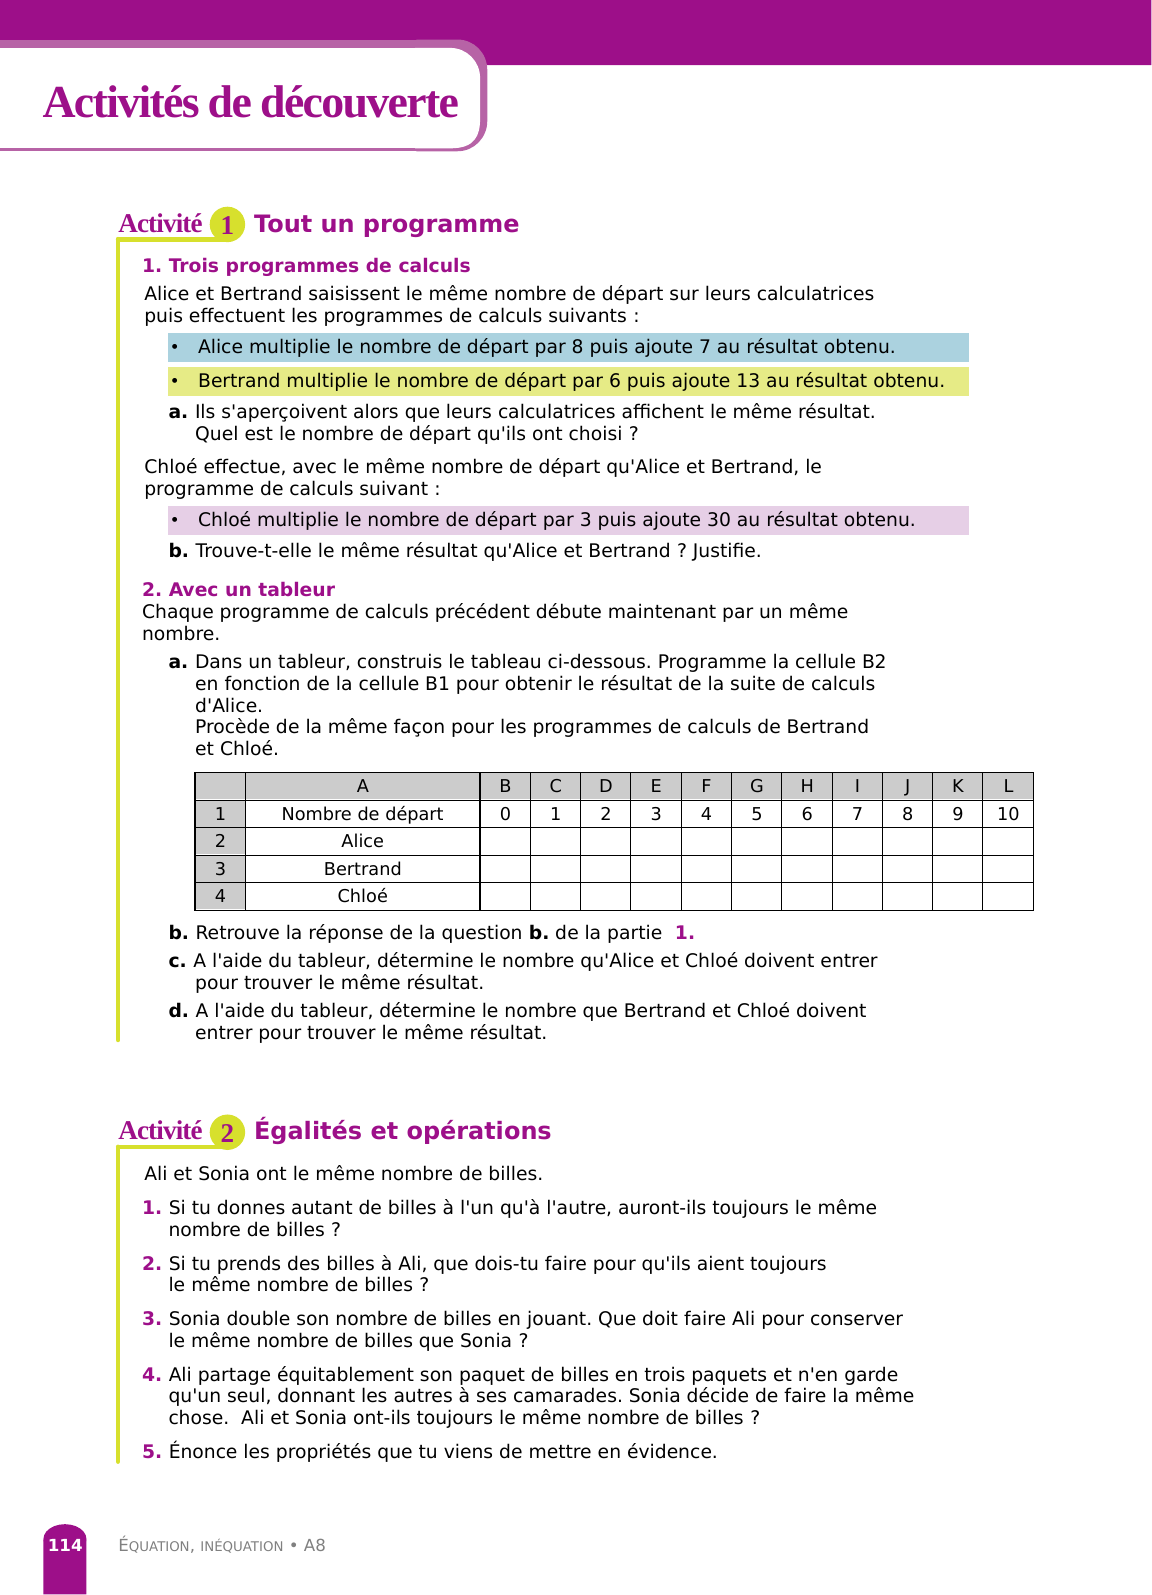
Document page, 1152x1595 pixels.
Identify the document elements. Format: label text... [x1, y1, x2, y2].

table_cell [933, 828, 982, 854]
list Chloé multiplie le nombre de départ par 3 puis ajoute 30 au résultat obtenu. [169, 507, 968, 534]
table_cell Bertrand [246, 856, 479, 882]
table_header B [481, 773, 530, 799]
table_header J [883, 773, 932, 799]
list Alice multiplie le nombre de départ par 8 puis ajoute 7 au résultat obtenu. [169, 334, 968, 361]
table_cell [983, 883, 1033, 909]
table_cell [481, 856, 530, 882]
table_cell [732, 828, 781, 854]
table_cell [732, 883, 781, 909]
table_cell [883, 883, 932, 909]
table_cell 2 [581, 801, 630, 827]
table_cell 10 [983, 801, 1033, 827]
table_header G [732, 773, 781, 799]
list Bertrand multiplie le nombre de départ par 6 puis ajoute 13 au résultat obtenu. [169, 368, 968, 395]
list Si tu prends des billes à Ali, que dois-tu faire pour qu'ils aient toujours le même nombre de billes ? [142, 1252, 915, 1296]
table_cell 2 [196, 828, 245, 854]
table_cell [631, 883, 681, 909]
list Dans un tableur, construis le tableau ci-dessous. Programme la cellule B2 en fonction de la cellule B1 pour obtenir le résultat de la suite de calculs d'Alice. Procède de la même façon pour les programmes de calculs de Bertrand et Chloé. [168, 651, 915, 760]
table_header K [933, 773, 982, 799]
table_header I [833, 773, 882, 799]
table_cell [933, 883, 982, 909]
table_cell [833, 828, 882, 854]
text Activité [118, 1114, 223, 1145]
table_cell [782, 828, 832, 854]
table_cell [682, 828, 731, 854]
list Avec un tableur [142, 579, 915, 601]
list Énonce les propriétés que tu viens de mettre en évidence. [142, 1441, 915, 1463]
table_cell 7 [833, 801, 882, 827]
table_cell [531, 883, 580, 909]
list Ils s'aperçoivent alors que leurs calculatrices affichent le même résultat. Quel est le nombre de départ qu'ils ont choisi ? [168, 401, 1033, 444]
table_cell [983, 828, 1033, 854]
table_cell 6 [782, 801, 832, 827]
table_cell 4 [196, 883, 245, 909]
table_cell 4 [682, 801, 731, 827]
table_cell 1 [531, 801, 580, 827]
list Retrouve la réponse de la question b. de la partie 1. [168, 922, 915, 944]
table_cell [531, 856, 580, 882]
table_cell [782, 856, 832, 882]
text Chaque programme de calculs précédent débute maintenant par un même nombre. [142, 601, 915, 645]
table_header D [581, 773, 630, 799]
table_cell Chloé [246, 883, 479, 909]
table_cell 3 [196, 856, 245, 882]
table_header H [782, 773, 832, 799]
list A l'aide du tableur, détermine le nombre que Bertrand et Chloé doivent entrer pour trouver le même résultat. [168, 1000, 915, 1044]
table_cell Nombre de départ [246, 801, 479, 827]
list Chloé effectue, avec le même nombre de départ qu'Alice et Bertrand, le programme de calculs suivant : [142, 456, 915, 500]
table_cell [581, 856, 630, 882]
table_cell [883, 856, 932, 882]
table_header C [531, 773, 580, 799]
table_cell 3 [631, 801, 681, 827]
table_cell [883, 828, 932, 854]
table_cell Alice [246, 828, 479, 854]
table_cell [682, 883, 731, 909]
list Si tu donnes autant de billes à l'un qu'à l'autre, auront-ils toujours le même nombre de billes ? [142, 1197, 915, 1241]
table_cell 0 [481, 801, 530, 827]
text Égalités et opérations [232, 1114, 1033, 1146]
table_cell [531, 828, 580, 854]
list Alice et Bertrand saisissent le même nombre de départ sur leurs calculatrices puis effectuent les programmes de calculs suivants : [142, 283, 915, 327]
table_cell [481, 883, 530, 909]
table_cell [732, 856, 781, 882]
text Activité [118, 207, 221, 237]
table_header [196, 773, 245, 799]
table_cell [833, 883, 882, 909]
table_cell [581, 883, 630, 909]
table_cell 8 [883, 801, 932, 827]
table_cell 1 [196, 801, 245, 827]
table_cell 9 [933, 801, 982, 827]
table_header E [631, 773, 681, 799]
table_cell [933, 856, 982, 882]
table_cell [631, 856, 681, 882]
list Ali et Sonia ont le même nombre de billes. [142, 1163, 915, 1185]
table_cell [631, 828, 681, 854]
list Trouve-t-elle le même résultat qu'Alice et Bertrand ? Justifie. [168, 540, 1033, 562]
table_header F [682, 773, 731, 799]
table_header L [983, 773, 1033, 799]
table_header A [246, 773, 479, 799]
list A l'aide du tableur, détermine le nombre qu'Alice et Chloé doivent entrer pour trouver le même résultat. [168, 950, 915, 994]
list Sonia double son nombre de billes en jouant. Que doit faire Ali pour conserver le même nombre de billes que Sonia ? [142, 1308, 915, 1352]
table_cell [782, 883, 832, 909]
table_cell 5 [732, 801, 781, 827]
table_cell [682, 856, 731, 882]
table_cell [581, 828, 630, 854]
table_cell [833, 856, 882, 882]
text Tout un programme [234, 207, 1033, 238]
list Trois programmes de calculs [142, 256, 915, 277]
list Ali partage équitablement son paquet de billes en trois paquets et n'en garde qu'un seul, donnant les autres à ses camarades. Sonia décide de faire la même chose. Ali et Sonia ont-ils toujours le même nombre de billes ? [142, 1363, 915, 1429]
table_cell [481, 828, 530, 854]
table_cell [983, 856, 1033, 882]
